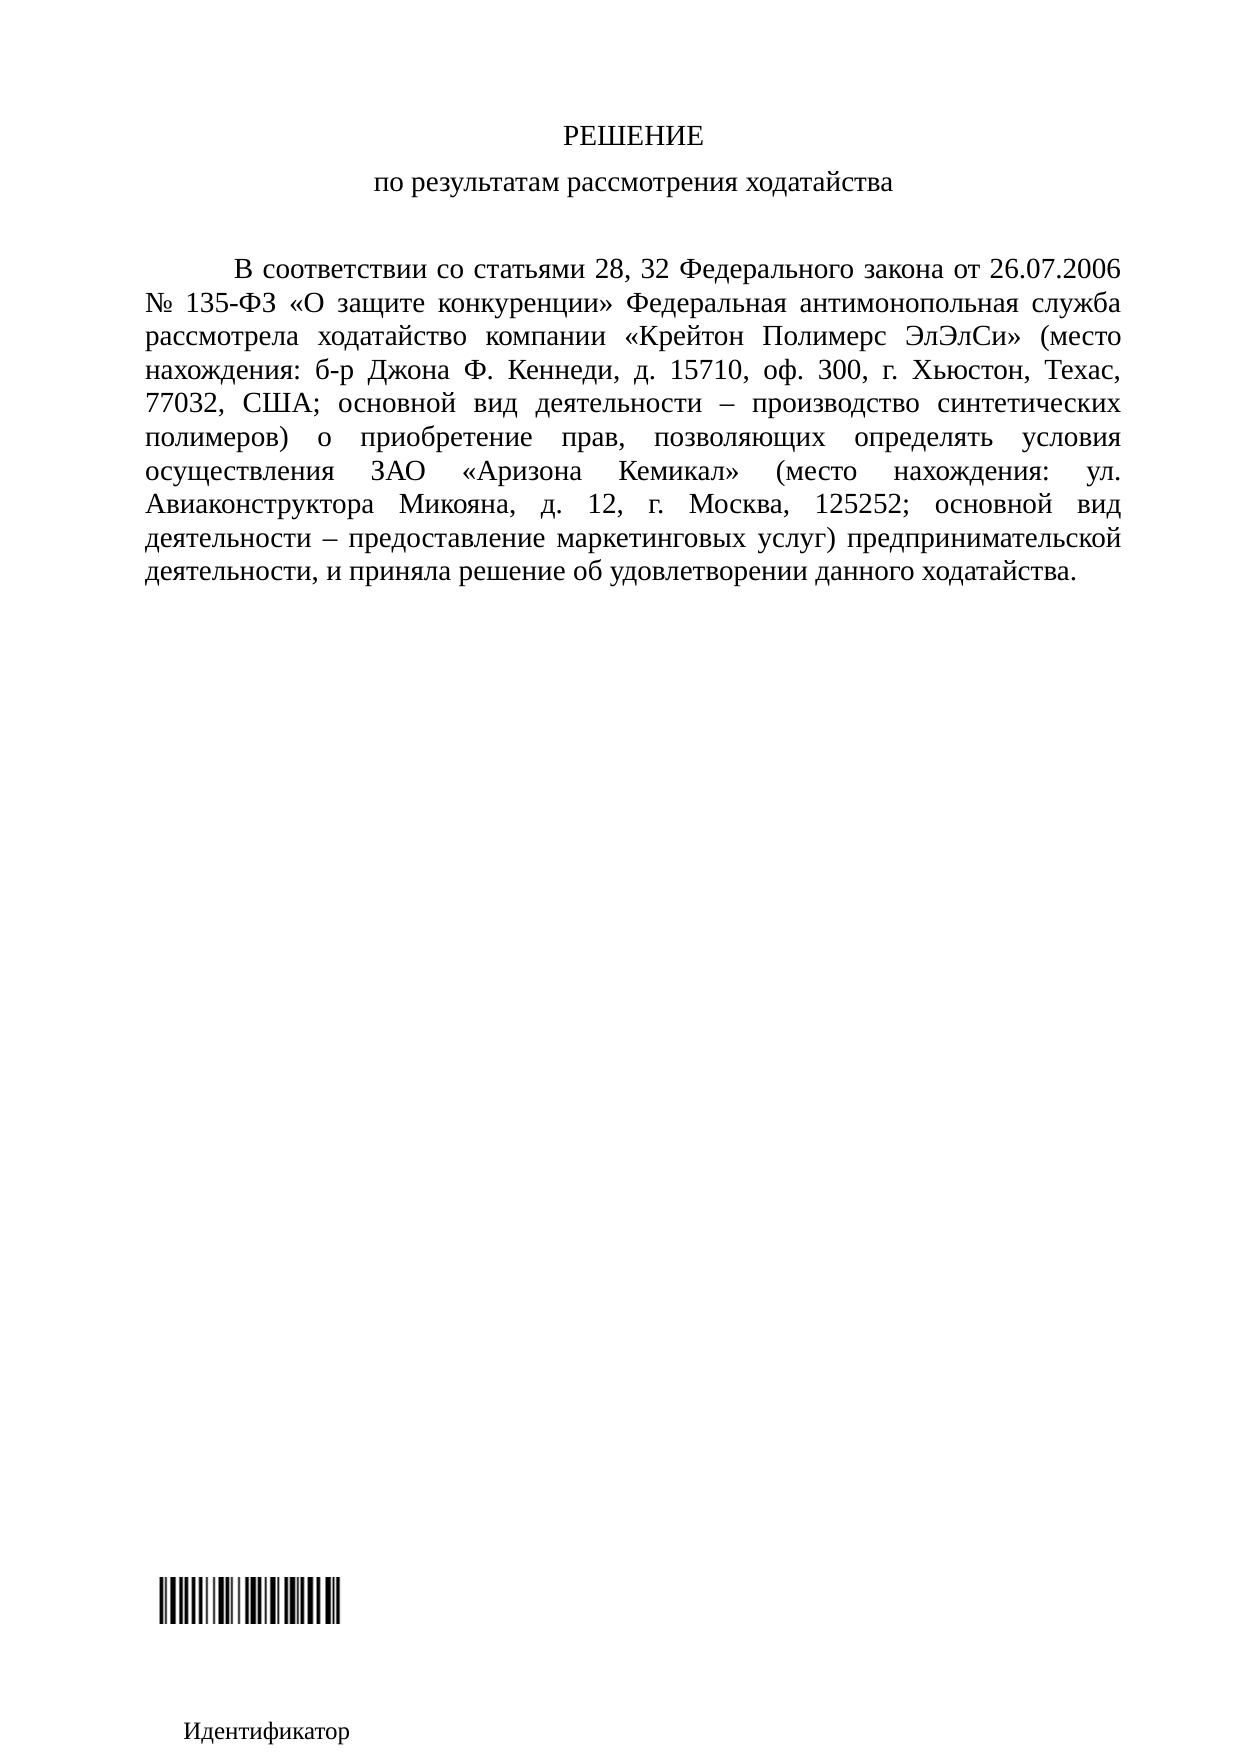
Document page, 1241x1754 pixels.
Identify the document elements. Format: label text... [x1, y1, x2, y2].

text по результатам рассмотрения ходатайства [145, 164, 1122, 198]
text В соответствии со статьями 28, 32 Федерального закона от 26.07.2006 № 135-ФЗ «О защите конкуренции» Федеральная антимонопольная служба рассмотрела ходатайство компании «Крейтон Полимерс ЭлЭлСи» (место нахождения: б-р Джона Ф. Кеннеди, д. 15710, оф. 300, г. Хьюстон, Техас, 77032, США; основной вид деятельности – производство синтетических полимеров) о приобретение прав, позволяющих определять условия осуществления ЗАО «Аризона Кемикал» (место нахождения: ул. Авиаконструктора Микояна, д. 12, г. Москва, 125252; основной вид деятельности – предоставление маркетинговых услуг) предпринимательской деятельности, и приняла решение об удовлетворении данного ходатайства. [145, 251, 1122, 587]
text РЕШЕНИЕ [145, 118, 1122, 152]
picture [144, 1577, 358, 1624]
